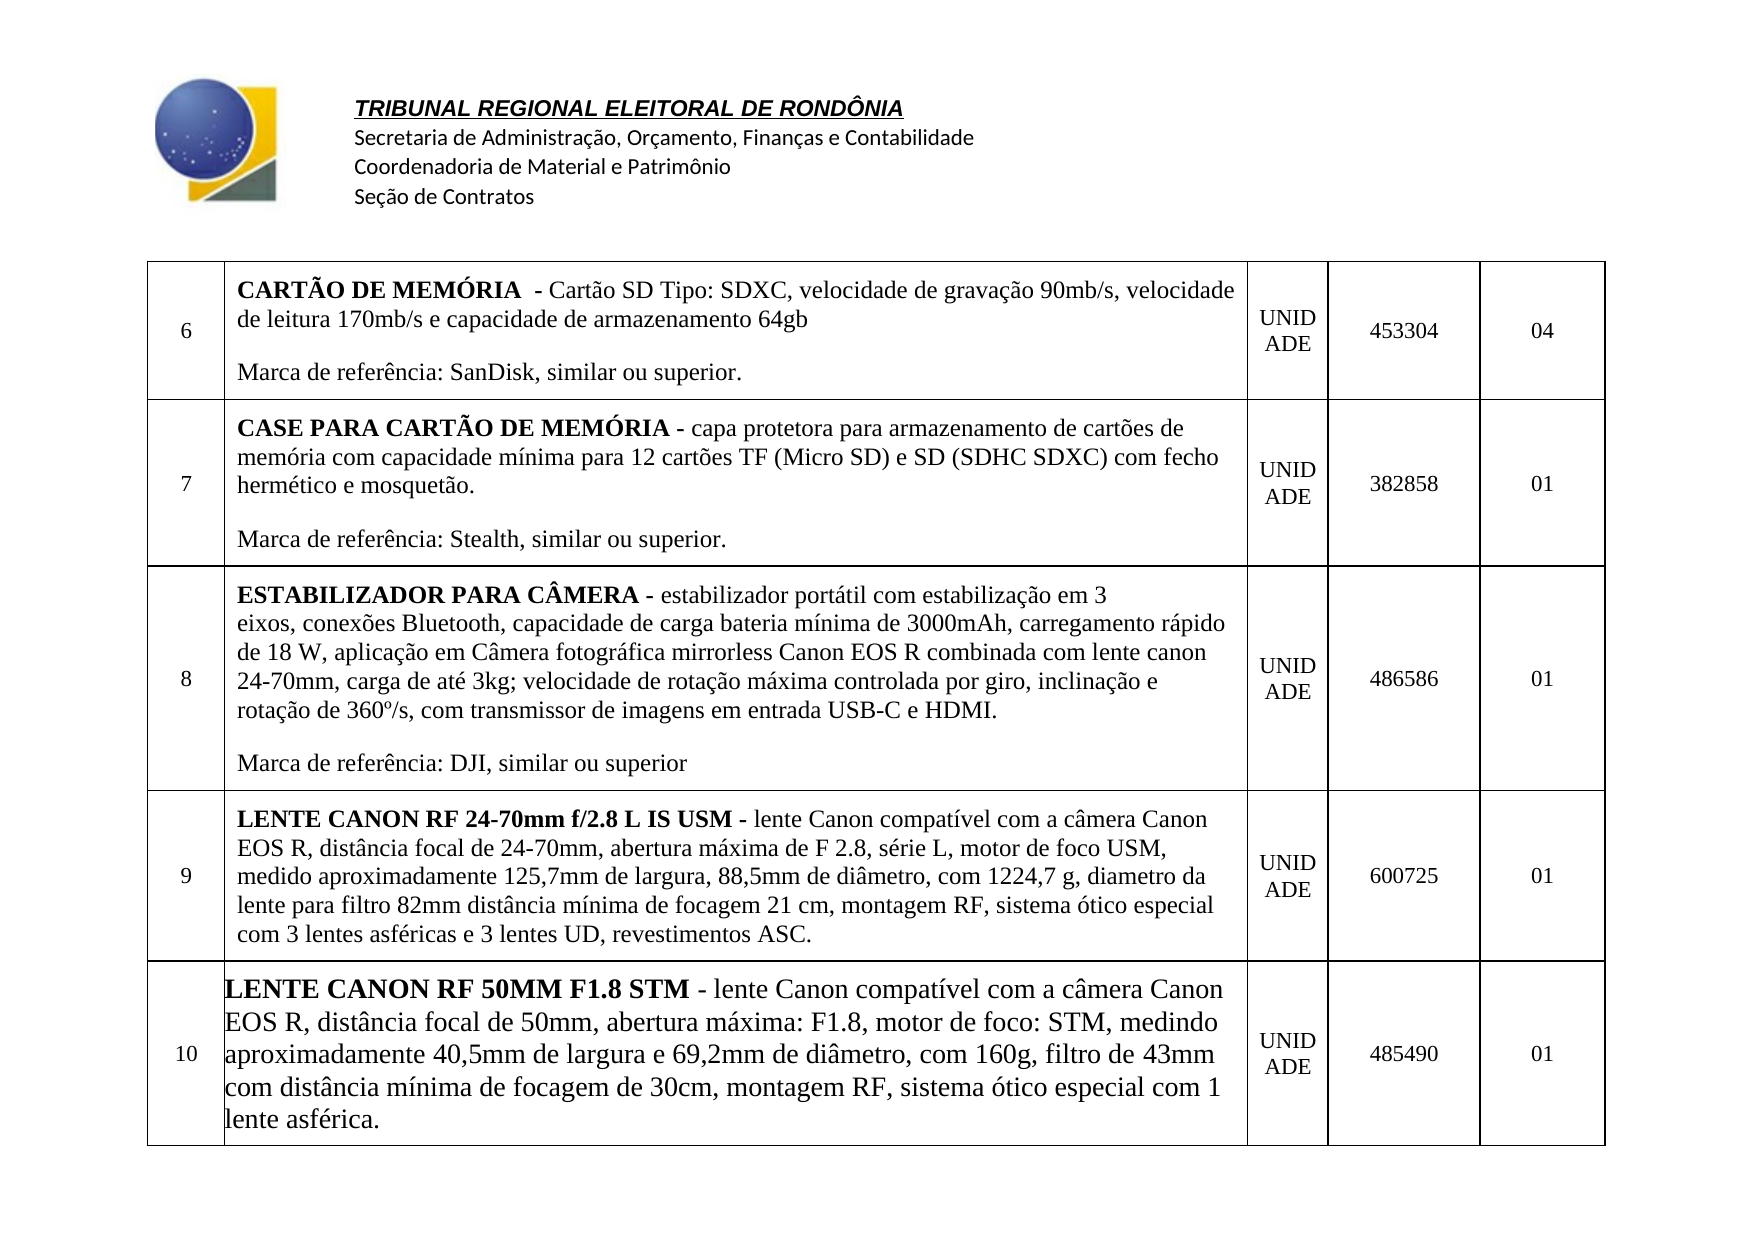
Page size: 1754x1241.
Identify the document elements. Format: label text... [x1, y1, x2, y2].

table_cell 01 [1481, 791, 1604, 960]
table_cell 600725 [1329, 791, 1479, 960]
table_cell LENTE CANON RF 24-70mm f/2.8 L IS USM - lente Canon compatível com a câmera Canon EOS R, distância focal de 24-70mm, abertura máxima de F 2.8, série L, motor de foco USM, medido aproximadamente 125,7mm de largura, 88,5mm de diâmetro, com 1224,7 g, diametro da lente para filtro 82mm distância mínima de focagem 21 cm, montagem RF, sistema ótico especial com 3 lentes asféricas e 3 lentes UD, revestimentos ASC. [225, 791, 1247, 960]
table_cell 7 [148, 400, 224, 565]
table_cell 6 [148, 262, 224, 399]
table_cell 485490 [1329, 962, 1479, 1145]
table_cell 01 [1481, 962, 1604, 1145]
table_cell 8 [148, 567, 224, 790]
table_cell CASE PARA CARTÃO DE MEMÓRIA - capa protetora para armazenamento de cartões de memória com capacidade mínima para 12 cartões TF (Micro SD) e SD (SDHC SDXC) com fecho hermético e mosquetão. Marca de referência: Stealth, similar ou superior. [225, 400, 1247, 565]
table_cell 10 [148, 962, 224, 1145]
table_cell 382858 [1329, 400, 1479, 565]
table_cell 486586 [1329, 567, 1479, 790]
table_cell LENTE CANON RF 50MM F1.8 STM - lente Canon compatível com a câmera Canon EOS R, distância focal de 50mm, abertura máxima: F1.8, motor de foco: STM, medindo aproximadamente 40,5mm de largura e 69,2mm de diâmetro, com 160g, filtro de 43mm com distância mínima de focagem de 30cm, montagem RF, sistema ótico especial com 1 lente asférica. [225, 962, 1247, 1145]
table_cell 453304 [1329, 262, 1479, 399]
table_cell 01 [1481, 567, 1604, 790]
table_cell UNIDADE [1248, 567, 1327, 790]
table_cell 01 [1481, 400, 1604, 565]
table_cell CARTÃO DE MEMÓRIA - Cartão SD Tipo: SDXC, velocidade de gravação 90mb/s, velocidade de leitura 170mb/s e capacidade de armazenamento 64gb Marca de referência: SanDisk, similar ou superior. [225, 262, 1247, 399]
table_cell UNIDADE [1248, 962, 1327, 1145]
table_cell 9 [148, 791, 224, 960]
table_cell UNIDADE [1248, 400, 1327, 565]
table_cell UNIDADE [1248, 791, 1327, 960]
table_cell 04 [1481, 262, 1604, 399]
table_cell UNIDADE [1248, 262, 1327, 399]
table_cell ESTABILIZADOR PARA CÂMERA - estabilizador portátil com estabilização em 3 eixos, conexões Bluetooth, capacidade de carga bateria mínima de 3000mAh, carregamento rápido de 18 W, aplicação em Câmera fotográfica mirrorless Canon EOS R combinada com lente canon 24-70mm, carga de até 3kg; velocidade de rotação máxima controlada por giro, inclinação e rotação de 360º/s, com transmissor de imagens em entrada USB-C e HDMI. Marca de referência: DJI, similar ou superior [225, 567, 1247, 790]
